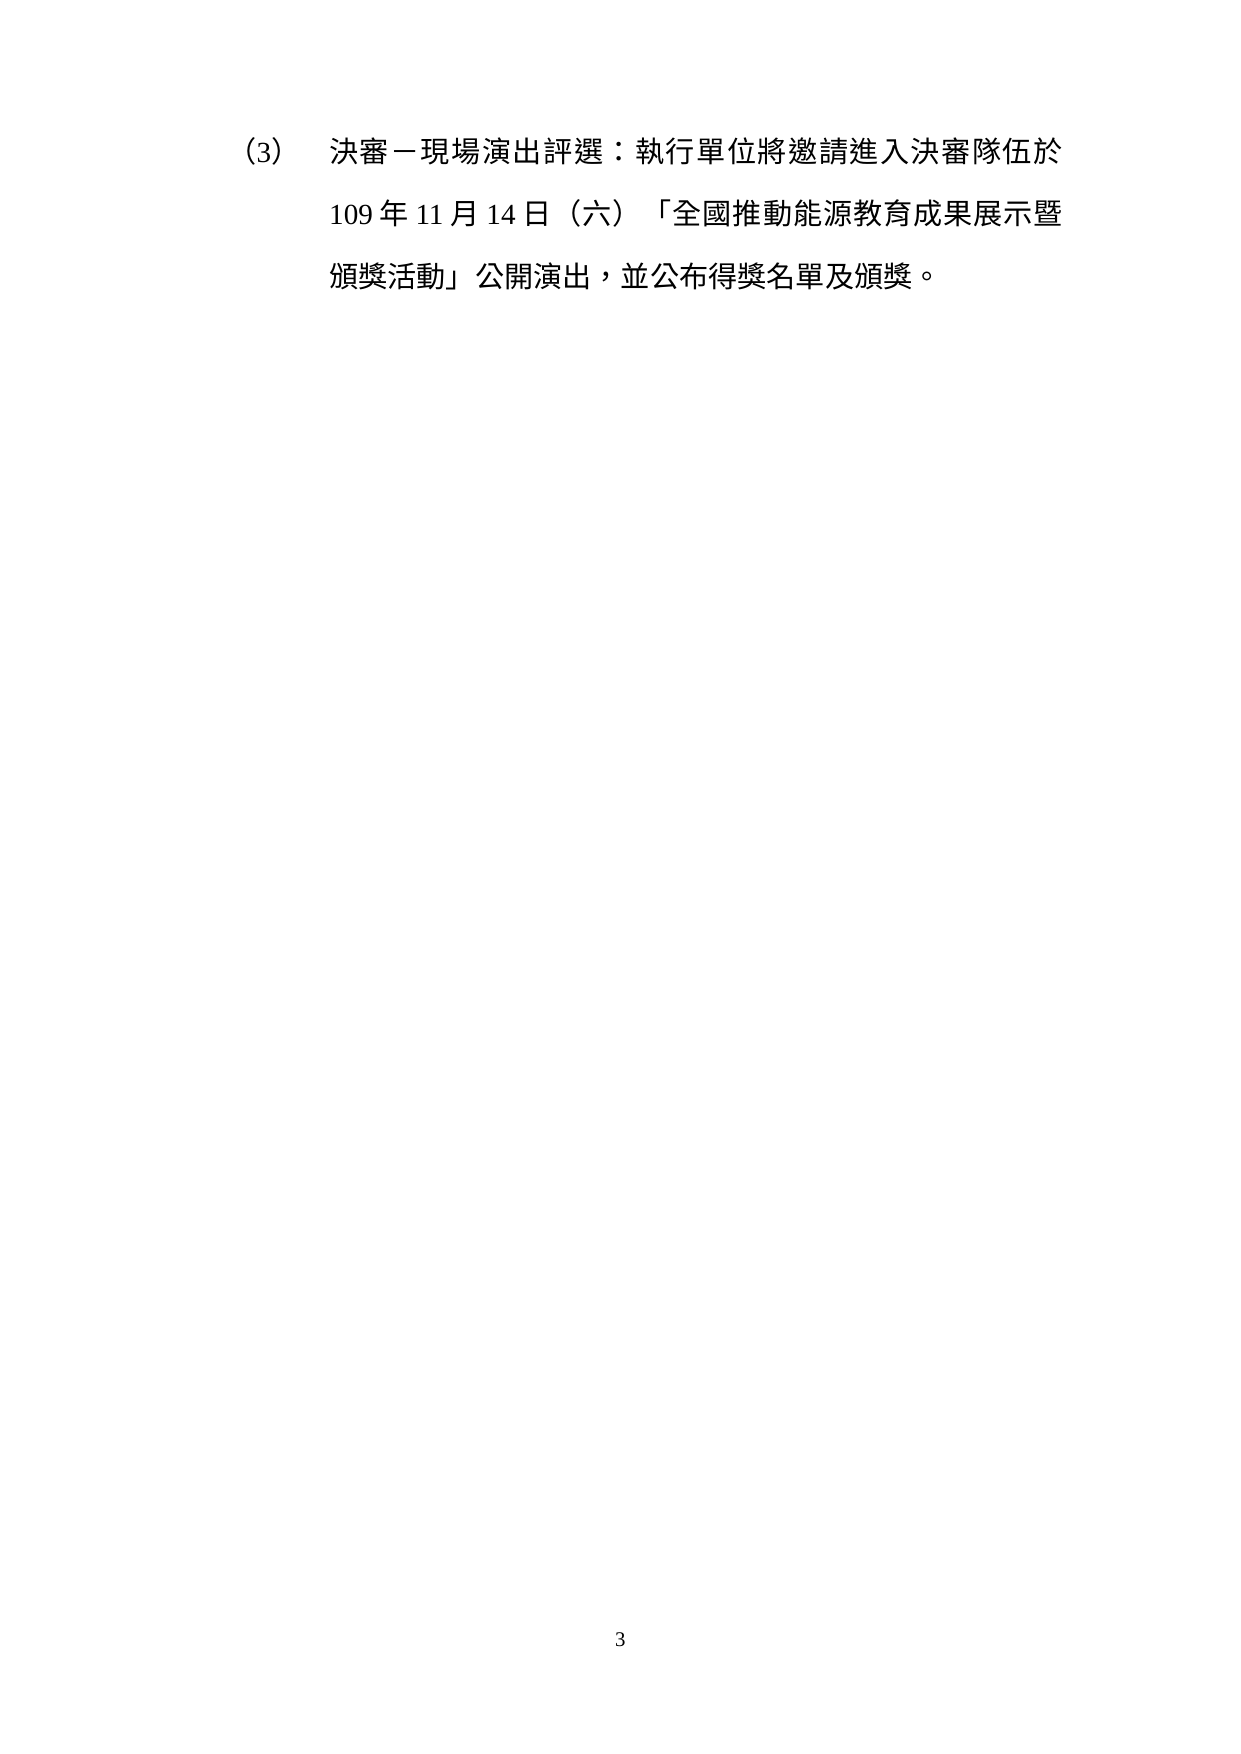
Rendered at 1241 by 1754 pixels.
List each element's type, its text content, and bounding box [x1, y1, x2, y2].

list 決審－現場演出評選：執行單位將邀請進入決審隊伍於109年11月14日（六）「全國推動能源教育成果展示暨頒獎活動」公開演出，並公布得獎名單及頒獎。 [227, 108, 1063, 295]
